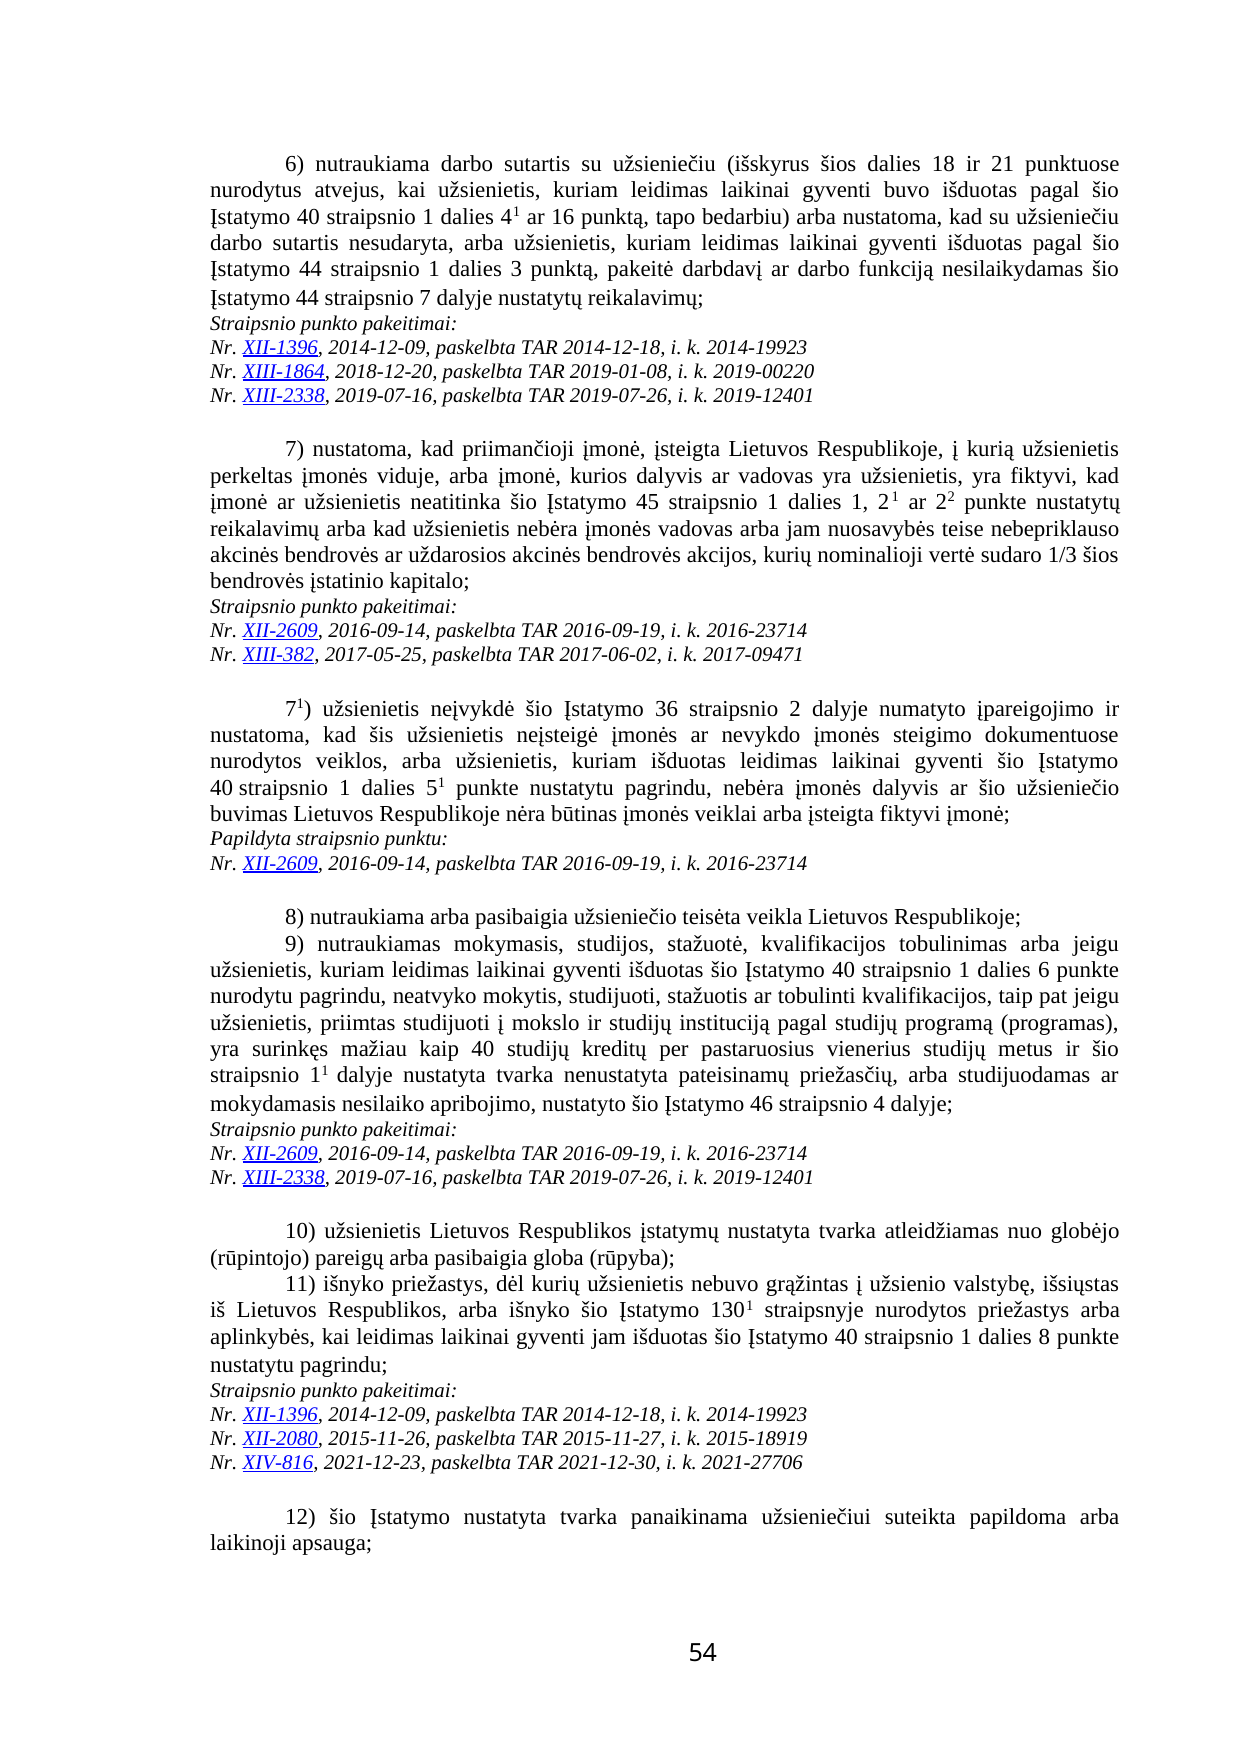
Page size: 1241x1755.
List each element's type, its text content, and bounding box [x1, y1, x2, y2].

text Nr. XIV-816, 2021-12-23, paskelbta TAR 2021-12-30, i. k. 2021-27706 [210, 1450, 1120, 1474]
text Straipsnio punkto pakeitimai: [210, 594, 1120, 618]
text 7) nustatoma, kad priimančioji įmonė, įsteigta Lietuvos Respublikoje, į kurią užsienietis perkeltas įmonės viduje, arba įmonė, kurios dalyvis ar vadovas yra užsienietis, yra fiktyvi, kad įmonė ar užsienietis neatitinka šio Įstatymo 45 straipsnio 1 dalies 1, 21 ar 22 punkte nustatytų reikalavimų arba kad užsienietis nebėra įmonės vadovas arba jam nuosavybės teise nebepriklauso akcinės bendrovės ar uždarosios akcinės bendrovės akcijos, kurių nominalioji vertė sudaro 1/3 šios bendrovės įstatinio kapitalo; [210, 436, 1120, 594]
text Straipsnio punkto pakeitimai: [210, 1116, 1120, 1141]
text 11) išnyko priežastys, dėl kurių užsienietis nebuvo grąžintas į užsienio valstybę, išsiųstas iš Lietuvos Respublikos, arba išnyko šio Įstatymo 1301 straipsnyje nurodytos priežastys arba aplinkybės, kai leidimas laikinai gyventi jam išduotas šio Įstatymo 40 straipsnio 1 dalies 8 punkte nustatytu pagrindu; [210, 1270, 1120, 1378]
text 6) nutraukiama darbo sutartis su užsieniečiu (išskyrus šios dalies 18 ir 21 punktuose nurodytus atvejus, kai užsienietis, kuriam leidimas laikinai gyventi buvo išduotas pagal šio Įstatymo 40 straipsnio 1 dalies 41 ar 16 punktą, tapo bedarbiu) arba nustatoma, kad su užsieniečiu darbo sutartis nesudaryta, arba užsienietis, kuriam leidimas laikinai gyventi išduotas pagal šio Įstatymo 44 straipsnio 1 dalies 3 punktą, pakeitė darbdavį ar darbo funkciją nesilaikydamas šio Įstatymo 44 straipsnio 7 dalyje nustatytų reikalavimų; [210, 150, 1120, 311]
text Nr. XII-2609, 2016-09-14, paskelbta TAR 2016-09-19, i. k. 2016-23714 [210, 618, 1120, 642]
text Nr. XIII-1864, 2018-12-20, paskelbta TAR 2019-01-08, i. k. 2019-00220 [210, 359, 1120, 383]
text Nr. XIII-382, 2017-05-25, paskelbta TAR 2017-06-02, i. k. 2017-09471 [210, 642, 1120, 666]
text 9) nutraukiamas mokymasis, studijos, stažuotė, kvalifikacijos tobulinimas arba jeigu užsienietis, kuriam leidimas laikinai gyventi išduotas šio Įstatymo 40 straipsnio 1 dalies 6 punkte nurodytu pagrindu, neatvyko mokytis, studijuoti, stažuotis ar tobulinti kvalifikacijos, taip pat jeigu užsienietis, priimtas studijuoti į mokslo ir studijų instituciją pagal studijų programą (programas), yra surinkęs mažiau kaip 40 studijų kreditų per pastaruosius vienerius studijų metus ir šio straipsnio 11 dalyje nustatyta tvarka nenustatyta pateisinamų priežasčių, arba studijuodamas ar mokydamasis nesilaiko apribojimo, nustatyto šio Įstatymo 46 straipsnio 4 dalyje; [210, 929, 1120, 1116]
text Nr. XIII-2338, 2019-07-16, paskelbta TAR 2019-07-26, i. k. 2019-12401 [210, 1164, 1120, 1189]
text Nr. XII-1396, 2014-12-09, paskelbta TAR 2014-12-18, i. k. 2014-19923 [210, 334, 1120, 359]
text 10) užsienietis Lietuvos Respublikos įstatymų nustatyta tvarka atleidžiamas nuo globėjo (rūpintojo) pareigų arba pasibaigia globa (rūpyba); [210, 1217, 1120, 1270]
text Nr. XII-2080, 2015-11-26, paskelbta TAR 2015-11-27, i. k. 2015-18919 [210, 1426, 1120, 1450]
text 71) užsienietis neįvykdė šio Įstatymo 36 straipsnio 2 dalyje numatyto įpareigojimo ir nustatoma, kad šis užsienietis neįsteigė įmonės ar nevykdo įmonės steigimo dokumentuose nurodytos veiklos, arba užsienietis, kuriam išduotas leidimas laikinai gyventi šio Įstatymo 40 straipsnio 1 dalies 51 punkte nustatytu pagrindu, nebėra įmonės dalyvis ar šio užsieniečio buvimas Lietuvos Respublikoje nėra būtinas įmonės veiklai arba įsteigta fiktyvi įmonė; [210, 694, 1120, 826]
text Nr. XII-1396, 2014-12-09, paskelbta TAR 2014-12-18, i. k. 2014-19923 [210, 1402, 1120, 1426]
text Nr. XIII-2338, 2019-07-16, paskelbta TAR 2019-07-26, i. k. 2019-12401 [210, 383, 1120, 407]
text Nr. XII-2609, 2016-09-14, paskelbta TAR 2016-09-19, i. k. 2016-23714 [210, 1141, 1120, 1164]
text Papildyta straipsnio punktu: [210, 826, 1120, 850]
text 12) šio Įstatymo nustatyta tvarka panaikinama užsieniečiui suteikta papildoma arba laikinoji apsauga; [210, 1503, 1120, 1556]
text Straipsnio punkto pakeitimai: [210, 311, 1120, 334]
text Nr. XII-2609, 2016-09-14, paskelbta TAR 2016-09-19, i. k. 2016-23714 [210, 850, 1120, 874]
text 8) nutraukiama arba pasibaigia užsieniečio teisėta veikla Lietuvos Respublikoje; [210, 903, 1120, 929]
text Straipsnio punkto pakeitimai: [210, 1378, 1120, 1402]
